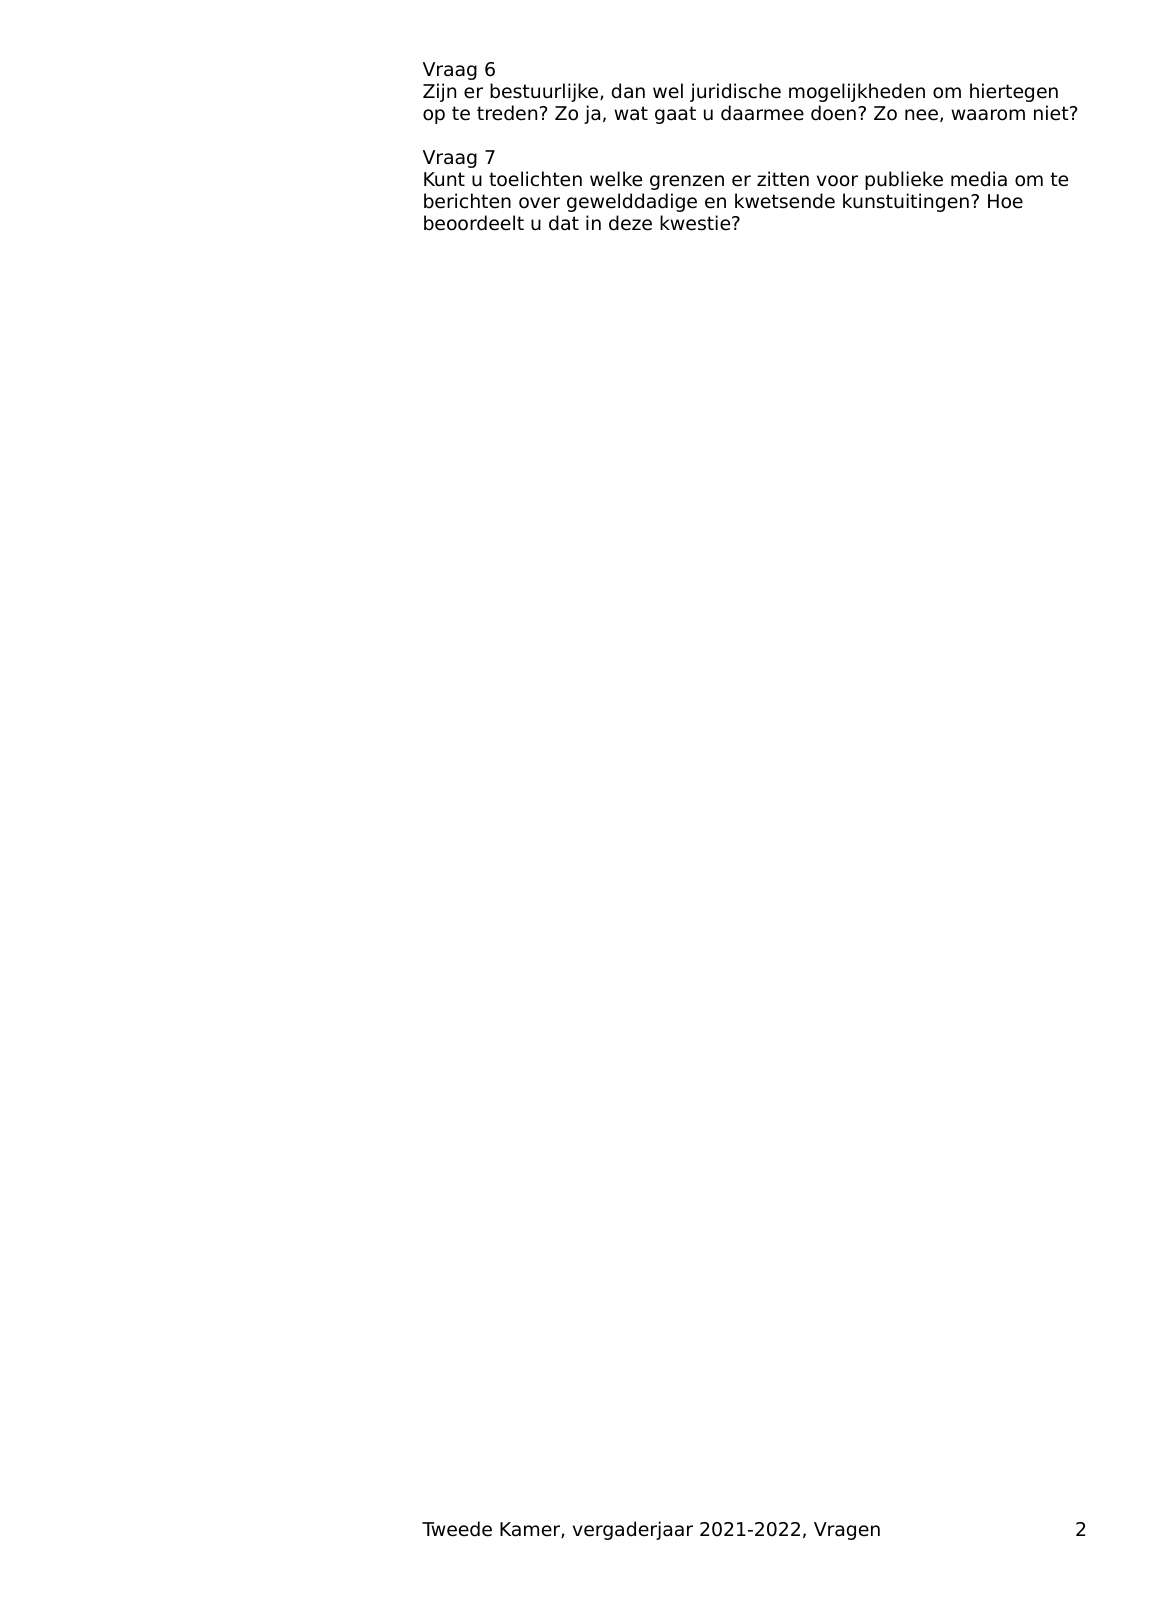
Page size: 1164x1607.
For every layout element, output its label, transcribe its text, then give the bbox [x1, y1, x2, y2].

text Kunt u toelichten welke grenzen er zitten voor publieke media om te berichten over gewelddadige en kwetsende kunstuitingen? Hoe beoordeelt u dat in deze kwestie? [422, 169, 1087, 235]
text Zijn er bestuurlijke, dan wel juridische mogelijkheden om hiertegen op te treden? Zo ja, wat gaat u daarmee doen? Zo nee, waarom niet? [422, 81, 1087, 125]
text Vraag 7 [422, 147, 1087, 169]
text Vraag 6 [422, 59, 1087, 81]
